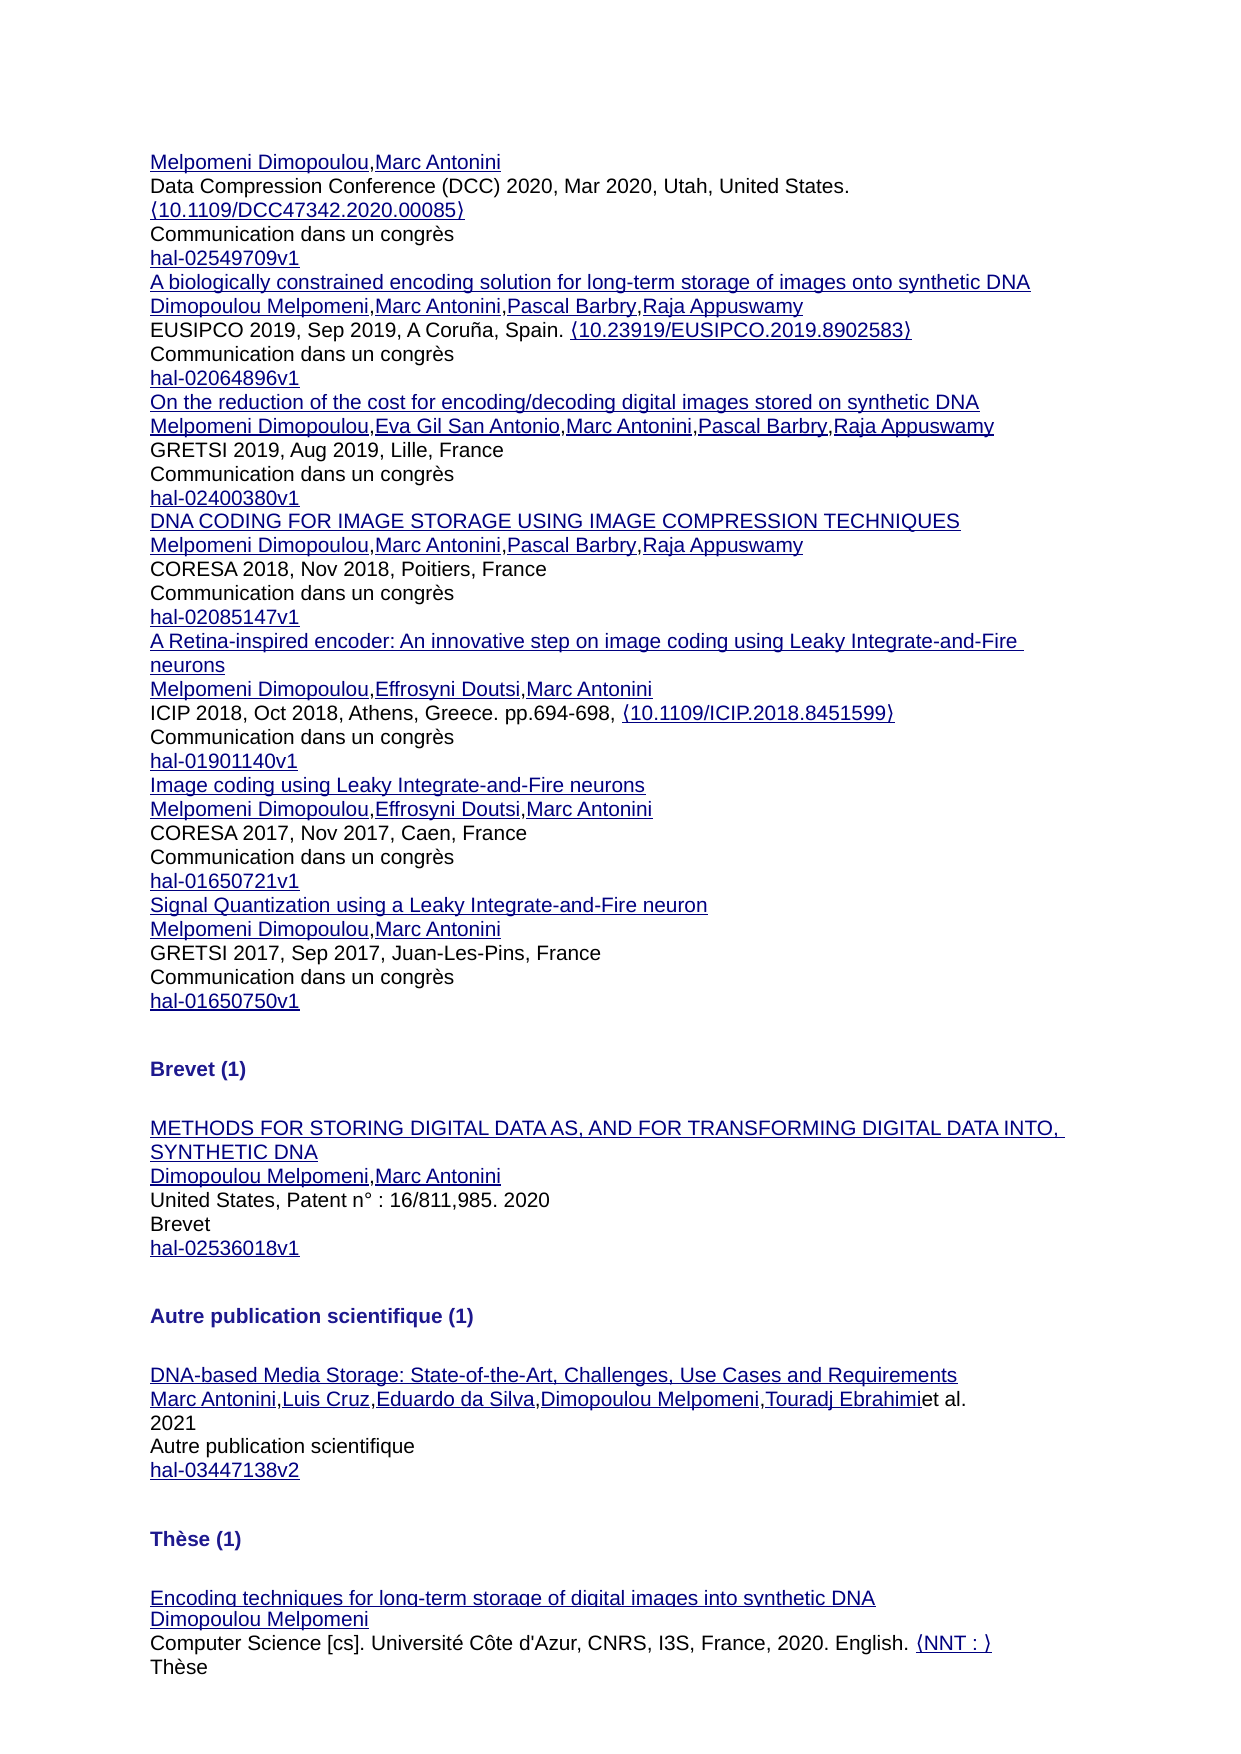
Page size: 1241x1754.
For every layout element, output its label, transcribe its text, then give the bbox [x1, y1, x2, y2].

table_header DNA-based Media Storage: State-of-the-Art, Challenges, Use Cases and Requirements Marc Antonini,Luis Cruz,Eduardo da Silva,Dimopoulou Melpomeni,Touradj Ebrahimiet al. 2021 Autre publication scientifique hal-03447138v2 [150, 1363, 1090, 1482]
table_cell Signal Quantization using a Leaky Integrate-and-Fire neuron Melpomeni Dimopoulou,Marc Antonini GRETSI 2017, Sep 2017, Juan-Les-Pins, France Communication dans un congrès hal-01650750v1 [150, 893, 1090, 1012]
subtitle Brevet (1) [150, 1057, 1090, 1081]
table_cell A Retina-inspired encoder: An innovative step on image coding using Leaky Integrate-and-Fire neurons Melpomeni Dimopoulou,Effrosyni Doutsi,Marc Antonini ICIP 2018, Oct 2018, Athens, Greece. pp.694-698, ⟨10.1109/ICIP.2018.8451599⟩ Communication dans un congrès hal-01901140v1 [150, 629, 1090, 773]
table_cell On the reduction of the cost for encoding/decoding digital images stored on synthetic DNA Melpomeni Dimopoulou,Eva Gil San Antonio,Marc Antonini,Pascal Barbry,Raja Appuswamy GRETSI 2019, Aug 2019, Lille, France Communication dans un congrès hal-02400380v1 [150, 390, 1090, 509]
table_header Encoding techniques for long-term storage of digital images into synthetic DNA Dimopoulou Melpomeni Computer Science [cs]. Université Côte d'Azur, CNRS, I3S, France, 2020. English. ⟨NNT : ⟩ Thèse [150, 1585, 1090, 1679]
table_cell DNA CODING FOR IMAGE STORAGE USING IMAGE COMPRESSION TECHNIQUES Melpomeni Dimopoulou,Marc Antonini,Pascal Barbry,Raja Appuswamy CORESA 2018, Nov 2018, Poitiers, France Communication dans un congrès hal-02085147v1 [150, 509, 1090, 629]
subtitle Autre publication scientifique (1) [150, 1304, 1090, 1328]
table_cell Image coding using Leaky Integrate-and-Fire neurons Melpomeni Dimopoulou,Effrosyni Doutsi,Marc Antonini CORESA 2017, Nov 2017, Caen, France Communication dans un congrès hal-01650721v1 [150, 773, 1090, 893]
table_cell Melpomeni Dimopoulou,Marc Antonini Data Compression Conference (DCC) 2020, Mar 2020, Utah, United States. ⟨10.1109/DCC47342.2020.00085⟩ Communication dans un congrès hal-02549709v1 [150, 150, 1090, 270]
subtitle Thèse (1) [150, 1527, 1090, 1551]
table_cell A biologically constrained encoding solution for long-term storage of images onto synthetic DNA Dimopoulou Melpomeni,Marc Antonini,Pascal Barbry,Raja Appuswamy EUSIPCO 2019, Sep 2019, A Coruña, Spain. ⟨10.23919/EUSIPCO.2019.8902583⟩ Communication dans un congrès hal-02064896v1 [150, 270, 1090, 389]
table_header METHODS FOR STORING DIGITAL DATA AS, AND FOR TRANSFORMING DIGITAL DATA INTO, SYNTHETIC DNA Dimopoulou Melpomeni,Marc Antonini United States, Patent n° : 16/811,985. 2020 Brevet hal-02536018v1 [150, 1116, 1090, 1259]
